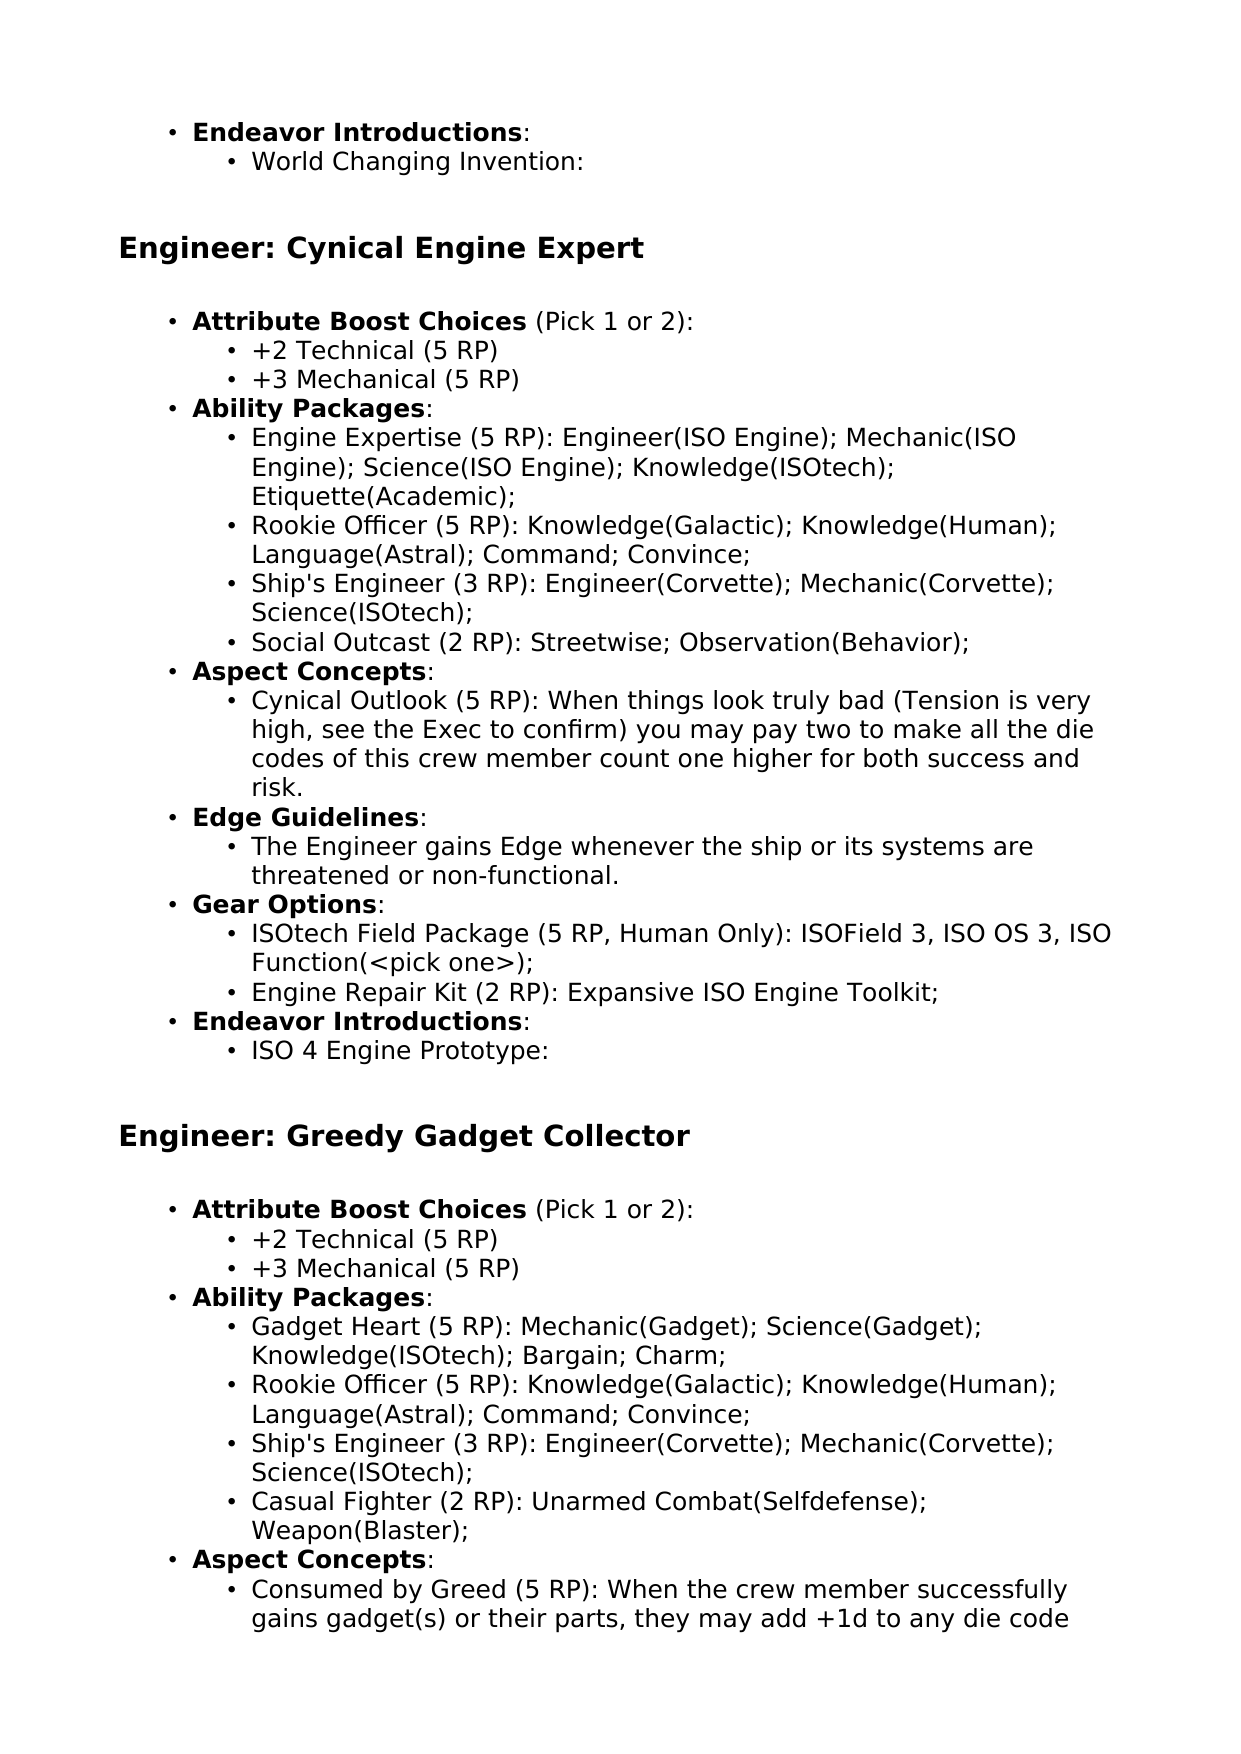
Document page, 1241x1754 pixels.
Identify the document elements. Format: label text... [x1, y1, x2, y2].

list Ability Packages: [177, 394, 1122, 423]
list Attribute Boost Choices (Pick 1 or 2): [177, 1196, 1122, 1225]
list Ship's Engineer (3 RP): Engineer(Corvette); Mechanic(Corvette); Science(ISOtech); [236, 1429, 1122, 1487]
list Rookie Officer (5 RP): Knowledge(Galactic); Knowledge(Human); Language(Astral); Command; Convince; [236, 511, 1122, 569]
list Engine Repair Kit (2 RP): Expansive ISO Engine Toolkit; [236, 978, 1122, 1007]
list Rookie Officer (5 RP): Knowledge(Galactic); Knowledge(Human); Language(Astral); Command; Convince; [236, 1371, 1122, 1429]
list +3 Mechanical (5 RP) [236, 365, 1122, 394]
list World Changing Invention: [236, 147, 1122, 176]
list Gadget Heart (5 RP): Mechanic(Gadget); Science(Gadget); Knowledge(ISOtech); Bargain; Charm; [236, 1312, 1122, 1371]
list Gear Options: [177, 890, 1122, 919]
list Edge Guidelines: [177, 803, 1122, 832]
list Social Outcast (2 RP): Streetwise; Observation(Behavior); [236, 628, 1122, 657]
list ISOtech Field Package (5 RP, Human Only): ISOField 3, ISO OS 3, ISO Function(<pick one>); [236, 919, 1122, 978]
list Aspect Concepts: [177, 657, 1122, 686]
list Endeavor Introductions: [177, 1007, 1122, 1036]
list Endeavor Introductions: [177, 118, 1122, 147]
list +2 Technical (5 RP) [236, 1225, 1122, 1254]
subtitle Engineer: Cynical Engine Expert [118, 231, 1122, 265]
list Consumed by Greed (5 RP): When the crew member successfully gains gadget(s) or their parts, they may add +1d to any die code [236, 1575, 1122, 1633]
list +3 Mechanical (5 RP) [236, 1254, 1122, 1283]
subtitle Engineer: Greedy Gadget Collector [118, 1120, 1122, 1154]
list The Engineer gains Edge whenever the ship or its systems are threatened or non-functional. [236, 832, 1122, 890]
list Attribute Boost Choices (Pick 1 or 2): [177, 307, 1122, 336]
list +2 Technical (5 RP) [236, 336, 1122, 365]
list Cynical Outlook (5 RP): When things look truly bad (Tension is very high, see the Exec to confirm) you may pay two to make all the die codes of this crew member count one higher for both success and risk. [236, 686, 1122, 803]
list Ability Packages: [177, 1283, 1122, 1312]
list Ship's Engineer (3 RP): Engineer(Corvette); Mechanic(Corvette); Science(ISOtech); [236, 569, 1122, 628]
list Aspect Concepts: [177, 1546, 1122, 1575]
list ISO 4 Engine Prototype: [236, 1036, 1122, 1065]
list Casual Fighter (2 RP): Unarmed Combat(Selfdefense); Weapon(Blaster); [236, 1487, 1122, 1546]
list Engine Expertise (5 RP): Engineer(ISO Engine); Mechanic(ISO Engine); Science(ISO Engine); Knowledge(ISOtech); Etiquette(Academic); [236, 423, 1122, 511]
